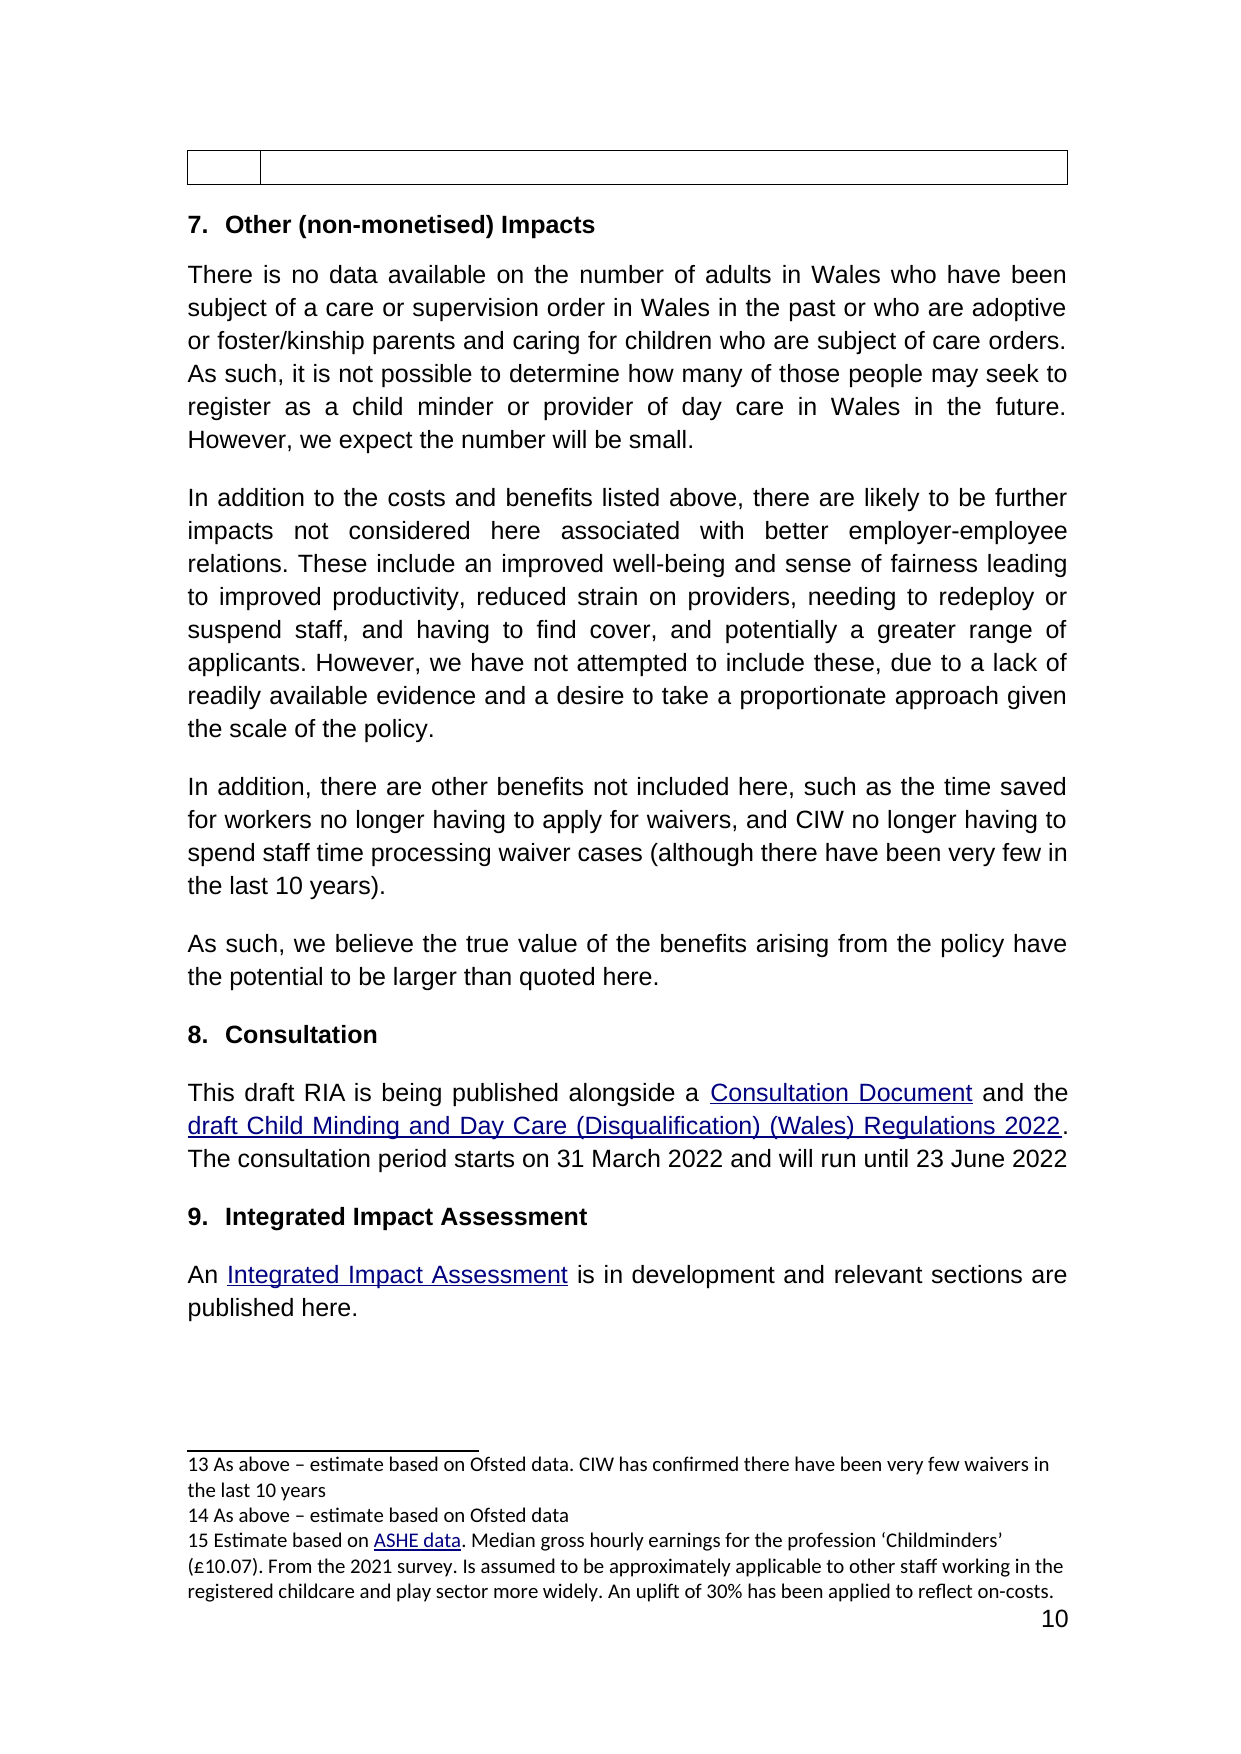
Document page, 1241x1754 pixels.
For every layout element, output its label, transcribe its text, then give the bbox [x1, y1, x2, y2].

text In addition, there are other benefits not included here, such as the time saved for workers no longer having to apply for waivers, and CIW no longer having to spend staff time processing waiver cases (although there have been very few in the last 10 years). [187, 772, 1069, 900]
text As such, we believe the true value of the benefits arising from the policy have the potential to be larger than quoted here. [187, 929, 1069, 991]
title This draft RIA is being published alongside a Consultation Document and the draft Child Minding and Day Care (Disqualification) (Wales) Regulations 2022. The consultation period starts on 31 March 2022 and will run until 23 June 2022 [187, 1078, 1069, 1173]
subtitle Other (non-monetised) Impacts [187, 210, 1069, 239]
table_cell [261, 151, 1067, 184]
text In addition to the costs and benefits listed above, there are likely to be further impacts not considered here associated with better employer-employee relations. These include an improved well-being and sense of fairness leading to improved productivity, reduced strain on providers, needing to redeploy or suspend staff, and having to find cover, and potentially a greater range of applicants. However, we have not attempted to include these, due to a lack of readily available evidence and a desire to take a proportionate approach given the scale of the policy. [187, 483, 1069, 743]
text There is no data available on the number of adults in Wales who have been subject of a care or supervision order in Wales in the past or who are adoptive or foster/kinship parents and caring for children who are subject of care orders. As such, it is not possible to determine how many of those people may seek to register as a child minder or provider of day care in Wales in the future. However, we expect the number will be small. [187, 260, 1069, 454]
subtitle Integrated Impact Assessment [187, 1202, 1069, 1231]
subtitle Consultation [187, 1020, 1069, 1049]
table_cell [188, 151, 260, 184]
text An Integrated Impact Assessment is in development and relevant sections are published here. [187, 1260, 1069, 1322]
